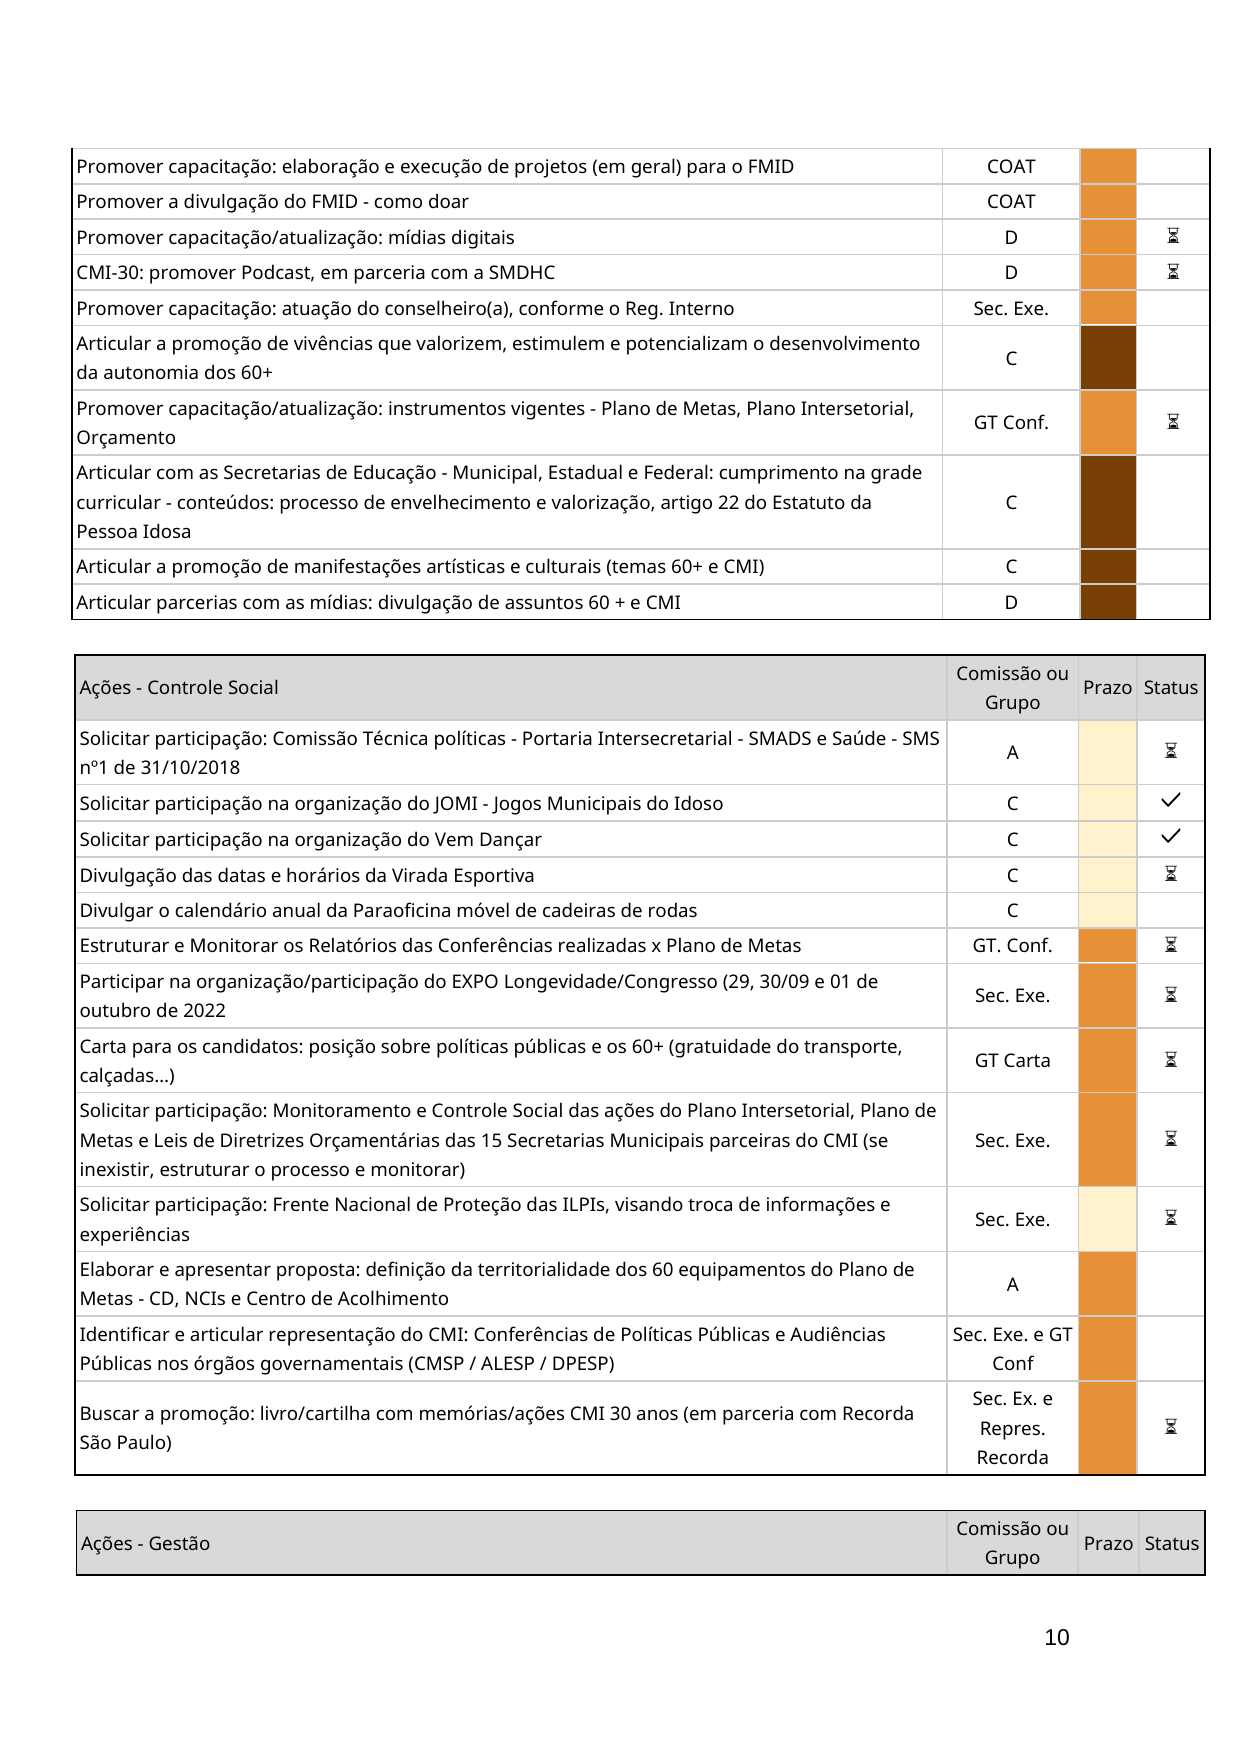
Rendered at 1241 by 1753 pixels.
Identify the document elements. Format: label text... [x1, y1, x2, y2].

table_cell Buscar a promoção: livro/cartilha com memórias/ações CMI 30 anos (em parceria com Recorda São Paulo) [76, 1382, 946, 1474]
table_cell Articular a promoção de manifestações artísticas e culturais (temas 60+ e CMI) [73, 550, 942, 583]
table_cell C [943, 456, 1079, 548]
table_cell Promover capacitação/atualização: instrumentos vigentes - Plano de Metas, Plano Intersetorial, Orçamento [73, 391, 942, 454]
table_cell [1138, 1317, 1204, 1380]
table_cell [1081, 149, 1136, 183]
table_cell ⏳ [1138, 1382, 1204, 1474]
table_cell Articular a promoção de vivências que valorizem, estimulem e potencializam o desenvolvimento da autonomia dos 60+ [73, 326, 942, 389]
table_cell ⏳ [1138, 1029, 1204, 1092]
table_cell [1079, 1252, 1136, 1315]
table_cell [1079, 1382, 1136, 1474]
table_cell [1081, 326, 1136, 389]
table_cell [1079, 721, 1136, 784]
table_cell Solicitar participação na organização do Vem Dançar [76, 822, 946, 856]
table_cell Sec. Exe. [948, 1093, 1078, 1186]
table_cell [1138, 785, 1204, 820]
table_cell [1138, 1252, 1204, 1315]
table_header Status [1140, 1511, 1204, 1574]
table_cell ⏳ [1138, 1093, 1204, 1186]
table_cell C [948, 858, 1078, 892]
table_cell [1079, 964, 1136, 1027]
table_cell ⏳ [1138, 929, 1204, 962]
table_cell COAT [943, 149, 1079, 183]
table_cell A [948, 721, 1078, 784]
table_cell [1137, 291, 1209, 324]
table_cell D [943, 585, 1079, 619]
table_cell COAT [943, 185, 1079, 218]
picture [1161, 789, 1181, 810]
table_cell [1081, 391, 1136, 454]
table_cell Sec. Exe. [948, 964, 1078, 1027]
table_cell Identificar e articular representação do CMI: Conferências de Políticas Públicas e Audiências Públicas nos órgãos governamentais (CMSP / ALESP / DPESP) [76, 1317, 946, 1380]
table_cell [1079, 893, 1136, 927]
table_cell C [948, 785, 1078, 820]
table_cell [1138, 822, 1204, 856]
table_header Prazo [1079, 1511, 1138, 1574]
table_cell [1081, 291, 1136, 324]
table_cell Participar na organização/participação do EXPO Longevidade/Congresso (29, 30/09 e 01 de outubro de 2022 [76, 964, 946, 1027]
table_header Status [1138, 656, 1204, 719]
table_cell Solicitar participação: Frente Nacional de Proteção das ILPIs, visando troca de informações e experiências [76, 1187, 946, 1251]
table_cell ⏳ [1138, 721, 1204, 784]
table_cell [1079, 785, 1136, 820]
table_cell Sec. Ex. e Repres. Recorda [948, 1382, 1078, 1474]
table_cell Divulgação das datas e horários da Virada Esportiva [76, 858, 946, 892]
table_cell [1079, 1093, 1136, 1186]
table_cell ⏳ [1137, 220, 1209, 254]
table_header Prazo [1079, 656, 1136, 719]
table_cell CMI-30: promover Podcast, em parceria com a SMDHC [73, 255, 942, 289]
table_cell Promover capacitação/atualização: mídias digitais [73, 220, 942, 254]
table_cell Estruturar e Monitorar os Relatórios das Conferências realizadas x Plano de Metas [76, 929, 946, 962]
table_cell ⏳ [1137, 255, 1209, 289]
table_header Comissão ou Grupo [948, 656, 1078, 719]
table_cell [1079, 822, 1136, 856]
table_cell Promover a divulgação do FMID - como doar [73, 185, 942, 218]
table_cell [1137, 326, 1209, 389]
table_cell Promover capacitação: atuação do conselheiro(a), conforme o Reg. Interno [73, 291, 942, 324]
picture [1161, 825, 1181, 846]
table_header Ações - Gestão [77, 1511, 946, 1574]
table_cell Solicitar participação na organização do JOMI - Jogos Municipais do Idoso [76, 785, 946, 820]
table_cell Solicitar participação: Monitoramento e Controle Social das ações do Plano Intersetorial, Plano de Metas e Leis de Diretrizes Orçamentárias das 15 Secretarias Municipais parceiras do CMI (se inexistir, estruturar o processo e monitorar) [76, 1093, 946, 1186]
table_cell [1081, 185, 1136, 218]
table_cell [1081, 255, 1136, 289]
table_cell Carta para os candidatos: posição sobre políticas públicas e os 60+ (gratuidade do transporte, calçadas…) [76, 1029, 946, 1092]
table_cell ⏳ [1137, 391, 1209, 454]
table_cell [1079, 1029, 1136, 1092]
table_cell GT Conf. [943, 391, 1079, 454]
table_cell Sec. Exe. [948, 1187, 1078, 1251]
table_cell C [948, 893, 1078, 927]
table_cell GT Carta [948, 1029, 1078, 1092]
table_cell C [943, 326, 1079, 389]
table_cell A [948, 1252, 1078, 1315]
table_cell C [948, 822, 1078, 856]
table_cell D [943, 255, 1079, 289]
table_cell [1137, 185, 1209, 218]
table_cell [1079, 1317, 1136, 1380]
table_cell [1138, 893, 1204, 927]
table_cell GT. Conf. [948, 929, 1078, 962]
table_cell D [943, 220, 1079, 254]
table_cell C [943, 550, 1079, 583]
table_cell [1137, 585, 1209, 619]
table_cell [1137, 456, 1209, 548]
table_cell ⏳ [1138, 1187, 1204, 1251]
table_cell Divulgar o calendário anual da Paraoficina móvel de cadeiras de rodas [76, 893, 946, 927]
table_cell Solicitar participação: Comissão Técnica políticas - Portaria Intersecretarial - SMADS e Saúde - SMS nº1 de 31/10/2018 [76, 721, 946, 784]
table_cell [1081, 585, 1136, 619]
table_cell ⏳ [1138, 964, 1204, 1027]
table_cell Elaborar e apresentar proposta: definição da territorialidade dos 60 equipamentos do Plano de Metas - CD, NCIs e Centro de Acolhimento [76, 1252, 946, 1315]
table_cell [1079, 929, 1136, 962]
table_cell Articular parcerias com as mídias: divulgação de assuntos 60 + e CMI [73, 585, 942, 619]
table_cell Sec. Exe. [943, 291, 1079, 324]
table_cell [1081, 220, 1136, 254]
table_cell Articular com as Secretarias de Educação - Municipal, Estadual e Federal: cumprimento na grade curricular - conteúdos: processo de envelhecimento e valorização, artigo 22 do Estatuto da Pessoa Idosa [73, 456, 942, 548]
table_cell [1137, 149, 1209, 183]
table_cell Sec. Exe. e GT Conf [948, 1317, 1078, 1380]
table_cell [1079, 1187, 1136, 1251]
table_cell ⏳ [1138, 858, 1204, 892]
table_cell [1081, 456, 1136, 548]
table_cell [1137, 550, 1209, 583]
table_cell Promover capacitação: elaboração e execução de projetos (em geral) para o FMID [73, 149, 942, 183]
table_cell [1079, 858, 1136, 892]
table_header Comissão ou Grupo [948, 1511, 1077, 1574]
table_cell [1081, 550, 1136, 583]
table_header Ações - Controle Social [76, 656, 946, 719]
